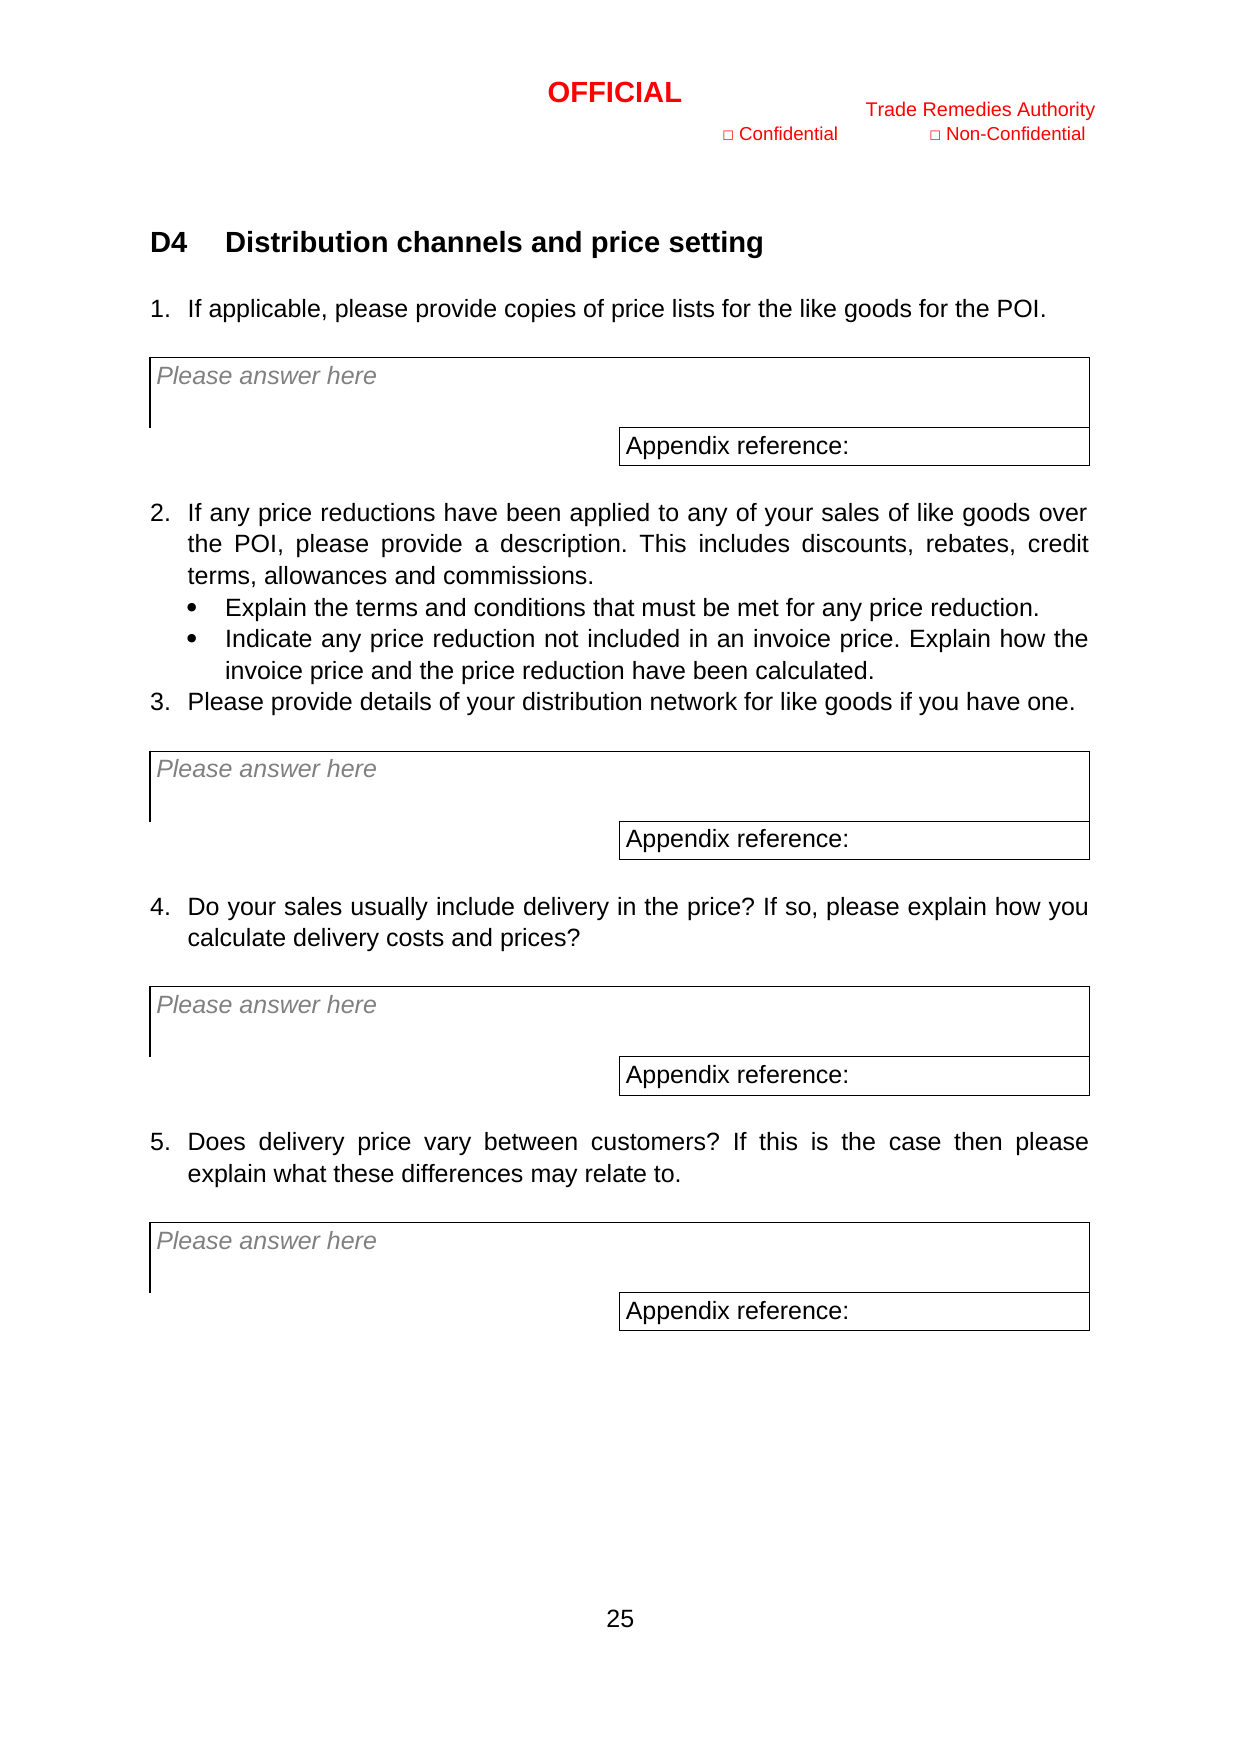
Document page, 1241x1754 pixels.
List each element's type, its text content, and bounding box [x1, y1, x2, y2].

table_cell [150, 822, 619, 859]
table_header Please answer here [151, 358, 1089, 427]
list If applicable, please provide copies of price lists for the like goods for the POI. [150, 294, 1090, 322]
table_header Please answer here [151, 987, 1089, 1056]
table_cell [150, 428, 619, 465]
list Do your sales usually include delivery in the price? If so, please explain how you calculate delivery costs and prices? [150, 892, 1090, 952]
table_cell Appendix reference: [620, 1057, 1089, 1095]
subtitle D4 Distribution channels and price setting [150, 225, 1090, 259]
list Indicate any price reduction not included in an invoice price. Explain how the invoice price and the price reduction have been calculated. [187, 624, 1090, 684]
table_cell Appendix reference: [620, 1293, 1089, 1330]
table_cell [150, 1057, 619, 1095]
list Please provide details of your distribution network for like goods if you have one. [150, 687, 1090, 716]
table_cell Appendix reference: [620, 822, 1089, 859]
table_cell Appendix reference: [620, 428, 1089, 465]
list Does delivery price vary between customers? If this is the case then please explain what these differences may relate to. [150, 1127, 1090, 1188]
list Explain the terms and conditions that must be met for any price reduction. [187, 592, 1090, 621]
table_cell [150, 1293, 619, 1330]
table_header Please answer here [151, 752, 1089, 821]
list If any price reductions have been applied to any of your sales of like goods over the POI, please provide a description. This includes discounts, rebates, credit terms, allowances and commissions. [150, 498, 1090, 590]
table_header Please answer here [151, 1223, 1089, 1292]
